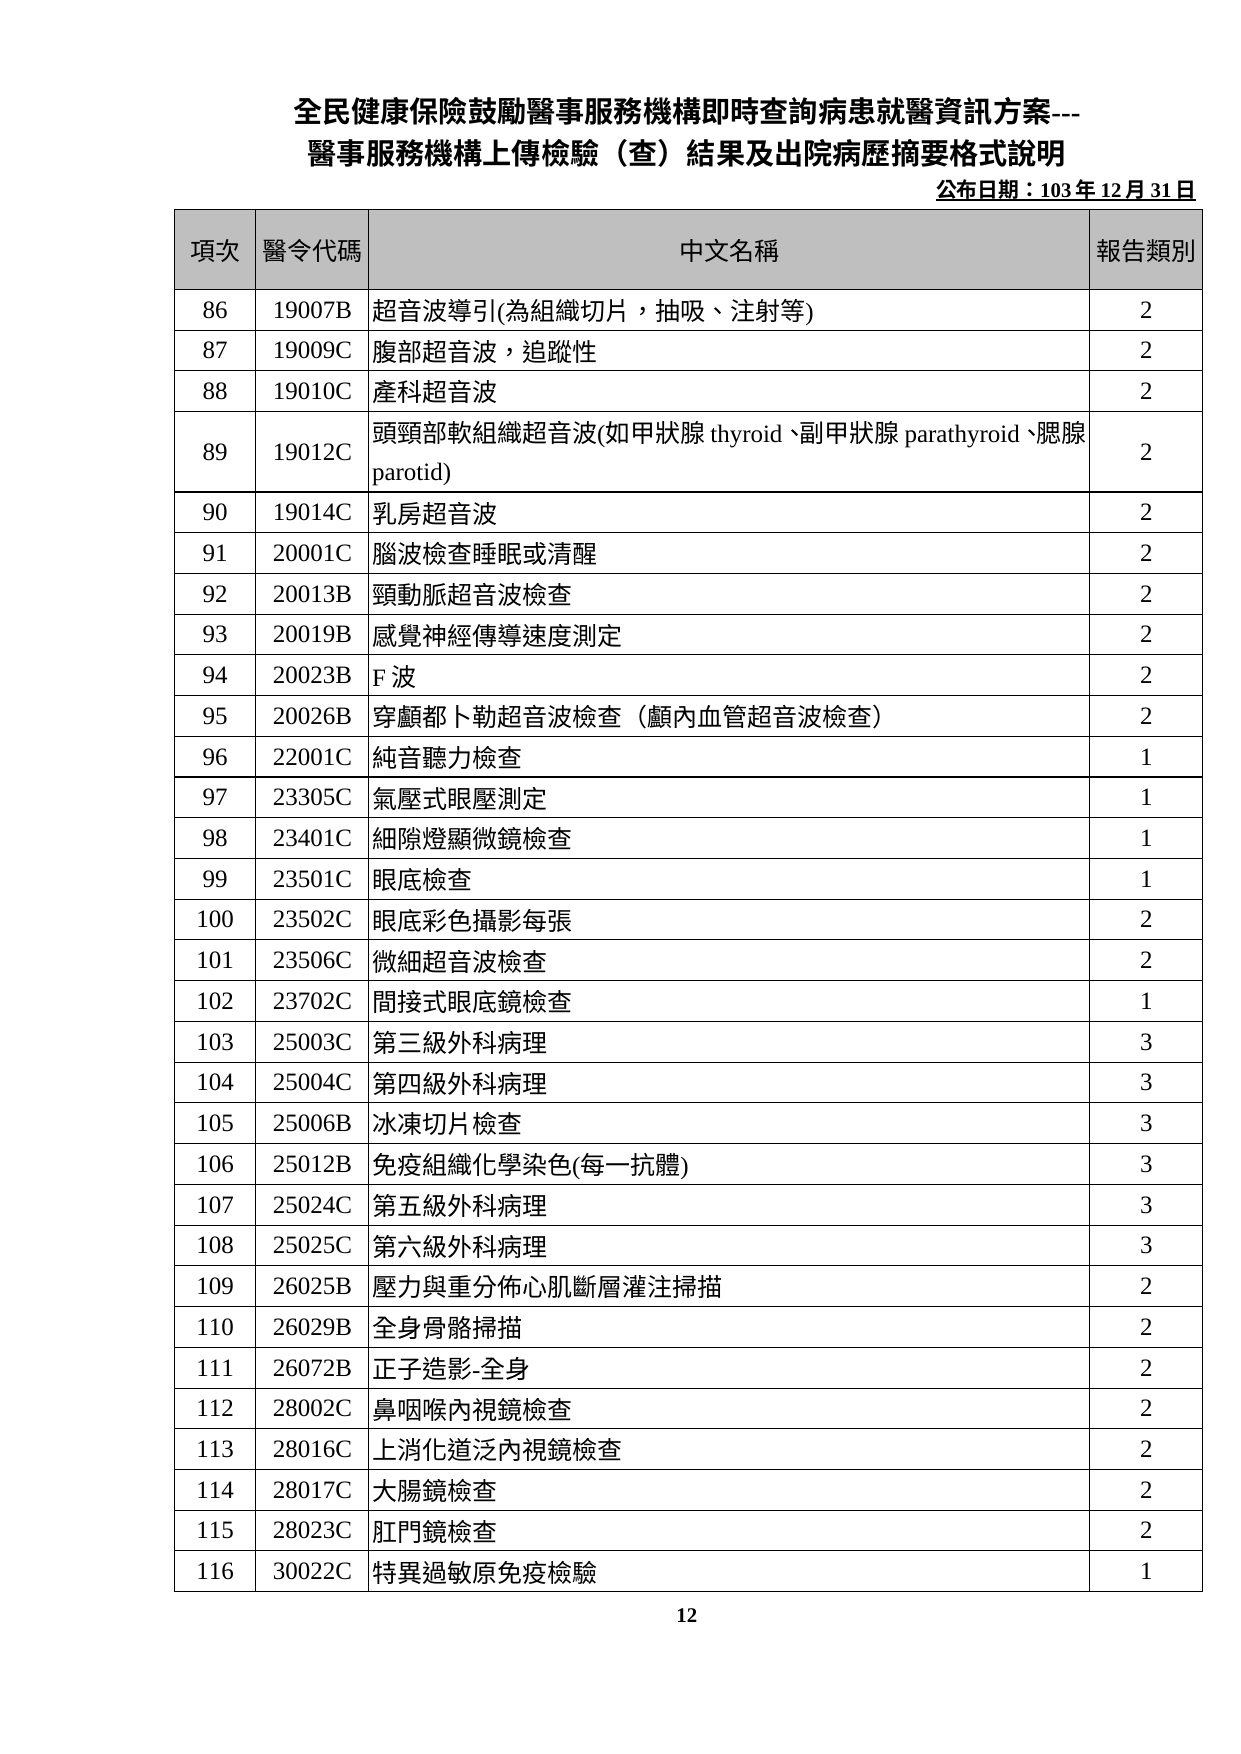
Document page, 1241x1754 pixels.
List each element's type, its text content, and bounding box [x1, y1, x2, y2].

table_cell 19012C [256, 412, 368, 491]
table_cell 3 [1090, 1103, 1202, 1143]
table_cell 87 [175, 331, 255, 370]
table_cell 2 [1090, 696, 1202, 736]
table_cell 上消化道泛內視鏡檢查 [369, 1429, 1089, 1469]
table_cell 25003C [256, 1022, 368, 1062]
table_cell 88 [175, 371, 255, 411]
table_cell 94 [175, 655, 255, 695]
table_cell 眼底檢查 [369, 859, 1089, 899]
table_cell 冰凍切片檢查 [369, 1103, 1089, 1143]
table_cell 乳房超音波 [369, 493, 1089, 532]
table_cell 108 [175, 1226, 255, 1265]
table_cell 間接式眼底鏡檢查 [369, 981, 1089, 1021]
table_cell 第四級外科病理 [369, 1063, 1089, 1102]
table_cell 98 [175, 818, 255, 858]
table_cell 微細超音波檢查 [369, 940, 1089, 980]
table_cell 1 [1090, 737, 1202, 776]
table_cell 3 [1090, 1226, 1202, 1265]
table_cell 細隙燈顯微鏡檢查 [369, 818, 1089, 858]
table_cell 2 [1090, 1389, 1202, 1428]
table_cell 2 [1090, 1511, 1202, 1550]
table_cell F波 [369, 655, 1089, 695]
table_cell 92 [175, 574, 255, 613]
table_cell 95 [175, 696, 255, 736]
table_cell 2 [1090, 1266, 1202, 1306]
table_cell 20001C [256, 533, 368, 573]
table_cell 23502C [256, 900, 368, 939]
table_cell 肛門鏡檢查 [369, 1511, 1089, 1550]
table_cell 103 [175, 1022, 255, 1062]
table_cell 產科超音波 [369, 371, 1089, 411]
table_cell 25024C [256, 1185, 368, 1224]
table_cell 97 [175, 778, 255, 817]
table_cell 2 [1090, 574, 1202, 613]
table_cell 25025C [256, 1226, 368, 1265]
table_cell 全身骨骼掃描 [369, 1307, 1089, 1347]
table_cell 104 [175, 1063, 255, 1102]
table_cell 1 [1090, 818, 1202, 858]
table_cell 2 [1090, 533, 1202, 573]
table_cell 101 [175, 940, 255, 980]
table_cell 1 [1090, 859, 1202, 899]
table_cell 壓力與重分佈心肌斷層灌注掃描 [369, 1266, 1089, 1306]
table_cell 22001C [256, 737, 368, 776]
table_cell 第五級外科病理 [369, 1185, 1089, 1224]
table_cell 25004C [256, 1063, 368, 1102]
table_cell 氣壓式眼壓測定 [369, 778, 1089, 817]
table_cell 28023C [256, 1511, 368, 1550]
table_cell 25012B [256, 1144, 368, 1184]
table_header 中文名稱 [369, 210, 1089, 289]
table_cell 100 [175, 900, 255, 939]
table_cell 19014C [256, 493, 368, 532]
table_cell 102 [175, 981, 255, 1021]
table_cell 第六級外科病理 [369, 1226, 1089, 1265]
table_cell 109 [175, 1266, 255, 1306]
table_cell 眼底彩色攝影每張 [369, 900, 1089, 939]
table_cell 113 [175, 1429, 255, 1469]
table_cell 107 [175, 1185, 255, 1224]
table_cell 19007B [256, 290, 368, 329]
table_cell 腹部超音波，追蹤性 [369, 331, 1089, 370]
table_cell 2 [1090, 290, 1202, 329]
table_cell 30022C [256, 1551, 368, 1591]
table_cell 90 [175, 493, 255, 532]
table_cell 3 [1090, 1185, 1202, 1224]
table_cell 20023B [256, 655, 368, 695]
table_cell 20019B [256, 615, 368, 654]
table_cell 26025B [256, 1266, 368, 1306]
table_cell 3 [1090, 1022, 1202, 1062]
table_cell 91 [175, 533, 255, 573]
table_cell 2 [1090, 1307, 1202, 1347]
table_cell 116 [175, 1551, 255, 1591]
table_cell 特異過敏原免疫檢驗 [369, 1551, 1089, 1591]
table_cell 穿顱都卜勒超音波檢查（顱內血管超音波檢查） [369, 696, 1089, 736]
table_cell 腦波檢查睡眠或清醒 [369, 533, 1089, 573]
table_cell 20026B [256, 696, 368, 736]
table_cell 1 [1090, 778, 1202, 817]
table_cell 2 [1090, 493, 1202, 532]
table_cell 大腸鏡檢查 [369, 1470, 1089, 1509]
table_cell 26029B [256, 1307, 368, 1347]
table_cell 第三級外科病理 [369, 1022, 1089, 1062]
table_cell 86 [175, 290, 255, 329]
table_header 報告類別 [1090, 210, 1202, 289]
table_cell 2 [1090, 615, 1202, 654]
table_cell 2 [1090, 371, 1202, 411]
table_cell 23305C [256, 778, 368, 817]
table_cell 2 [1090, 1348, 1202, 1387]
table_cell 1 [1090, 981, 1202, 1021]
table_cell 106 [175, 1144, 255, 1184]
table_cell 23506C [256, 940, 368, 980]
table_cell 105 [175, 1103, 255, 1143]
table_cell 2 [1090, 412, 1202, 491]
table_cell 2 [1090, 940, 1202, 980]
table_header 醫令代碼 [256, 210, 368, 289]
table_cell 28017C [256, 1470, 368, 1509]
table_cell 89 [175, 412, 255, 491]
table_cell 20013B [256, 574, 368, 613]
table_cell 96 [175, 737, 255, 776]
table_cell 28002C [256, 1389, 368, 1428]
table_cell 23501C [256, 859, 368, 899]
table_cell 超音波導引(為組織切片，抽吸、注射等) [369, 290, 1089, 329]
table_cell 112 [175, 1389, 255, 1428]
table_cell 頸動脈超音波檢查 [369, 574, 1089, 613]
table_cell 2 [1090, 1470, 1202, 1509]
table_cell 純音聽力檢查 [369, 737, 1089, 776]
table_cell 114 [175, 1470, 255, 1509]
table_cell 19010C [256, 371, 368, 411]
table_cell 頭頸部軟組織超音波(如甲狀腺thyroid、副甲狀腺parathyroid、腮腺parotid) [369, 412, 1089, 491]
table_cell 2 [1090, 900, 1202, 939]
table_cell 3 [1090, 1063, 1202, 1102]
table_cell 26072B [256, 1348, 368, 1387]
table_cell 25006B [256, 1103, 368, 1143]
table_cell 93 [175, 615, 255, 654]
table_cell 免疫組織化學染色(每一抗體) [369, 1144, 1089, 1184]
table_cell 23702C [256, 981, 368, 1021]
table_cell 99 [175, 859, 255, 899]
table_cell 1 [1090, 1551, 1202, 1591]
table_cell 28016C [256, 1429, 368, 1469]
table_cell 111 [175, 1348, 255, 1387]
table_cell 115 [175, 1511, 255, 1550]
table_cell 感覺神經傳導速度測定 [369, 615, 1089, 654]
table_cell 110 [175, 1307, 255, 1347]
table_cell 3 [1090, 1144, 1202, 1184]
table_cell 正子造影-全身 [369, 1348, 1089, 1387]
table_header 項次 [175, 210, 255, 289]
table_cell 2 [1090, 1429, 1202, 1469]
table_cell 19009C [256, 331, 368, 370]
table_cell 鼻咽喉內視鏡檢查 [369, 1389, 1089, 1428]
table_cell 23401C [256, 818, 368, 858]
table_cell 2 [1090, 331, 1202, 370]
table_cell 2 [1090, 655, 1202, 695]
